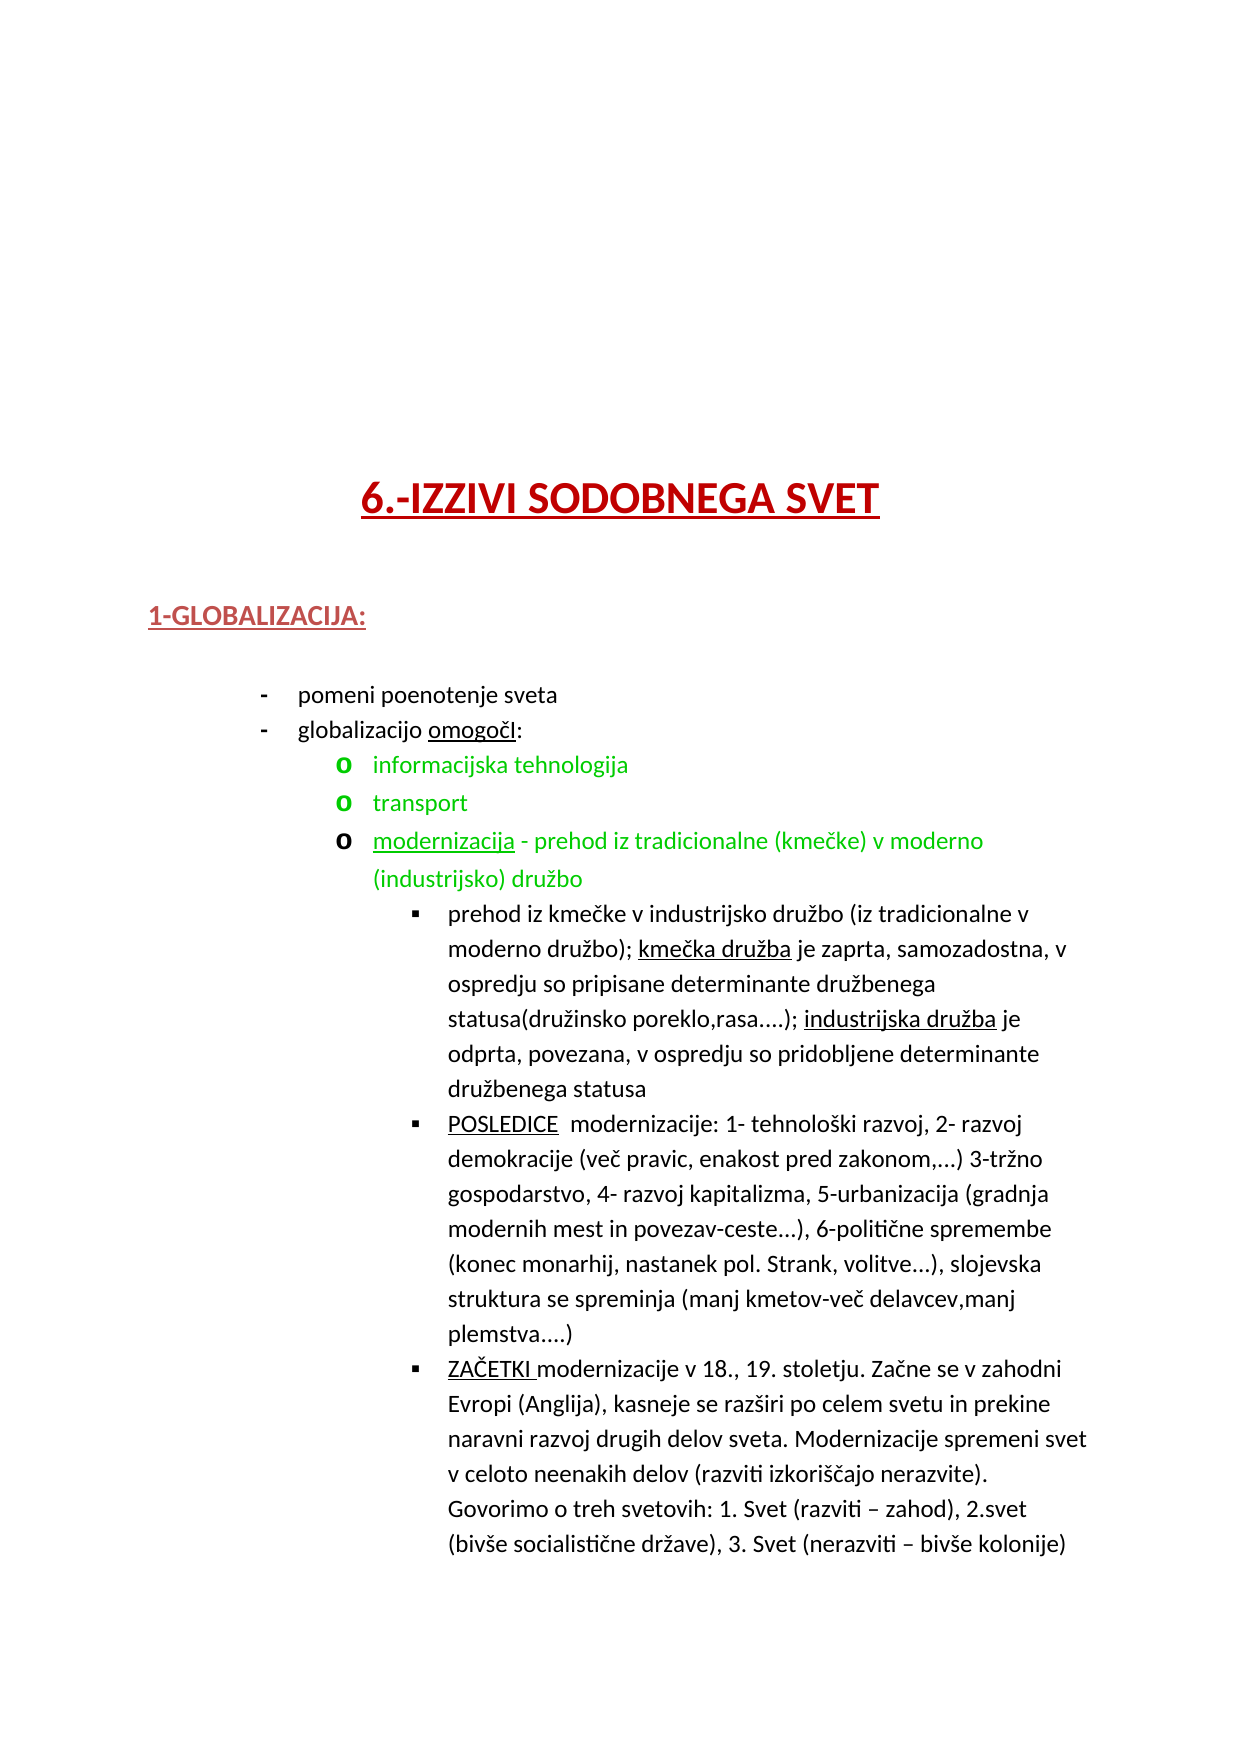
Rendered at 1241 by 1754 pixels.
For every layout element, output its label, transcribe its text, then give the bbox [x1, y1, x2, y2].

text 6.-IZZIVI SODOBNEGA SVET [148, 469, 1093, 525]
list ZAČETKI modernizacije v 18., 19. stoletju. Začne se v zahodni Evropi (Anglija), kasneje se razširi po celem svetu in prekine naravni razvoj drugih delov sveta. Modernizacije spremeni svet v celoto neenakih delov (razviti izkoriščajo nerazvite). Govorimo o treh svetovih: 1. Svet (razviti – zahod), 2.svet (bivše socialistične države), 3. Svet (nerazviti – bivše kolonije) [410, 1353, 1093, 1558]
list informacijska tehnologija [335, 749, 1093, 782]
text 1-GLOBALIZACIJA: [148, 597, 1093, 633]
list transport [335, 787, 1093, 820]
list globalizacijo omogočI: [260, 714, 1093, 745]
list POSLEDICE modernizacije: 1- tehnološki razvoj, 2- razvoj demokracije (več pravic, enakost pred zakonom,...) 3-tržno gospodarstvo, 4- razvoj kapitalizma, 5-urbanizacija (gradnja modernih mest in povezav-ceste...), 6-politične spremembe (konec monarhij, nastanek pol. Strank, volitve...), slojevska struktura se spreminja (manj kmetov-več delavcev,manj plemstva....) [410, 1108, 1093, 1348]
list modernizacija - prehod iz tradicionalne (kmečke) v moderno (industrijsko) družbo [335, 825, 1093, 893]
list pomeni poenotenje sveta [260, 679, 1093, 710]
list prehod iz kmečke v industrijsko družbo (iz tradicionalne v moderno družbo); kmečka družba je zaprta, samozadostna, v ospredju so pripisane determinante družbenega statusa(družinsko poreklo,rasa....); industrijska družba je odprta, povezana, v ospredju so pridobljene determinante družbenega statusa [410, 898, 1093, 1103]
